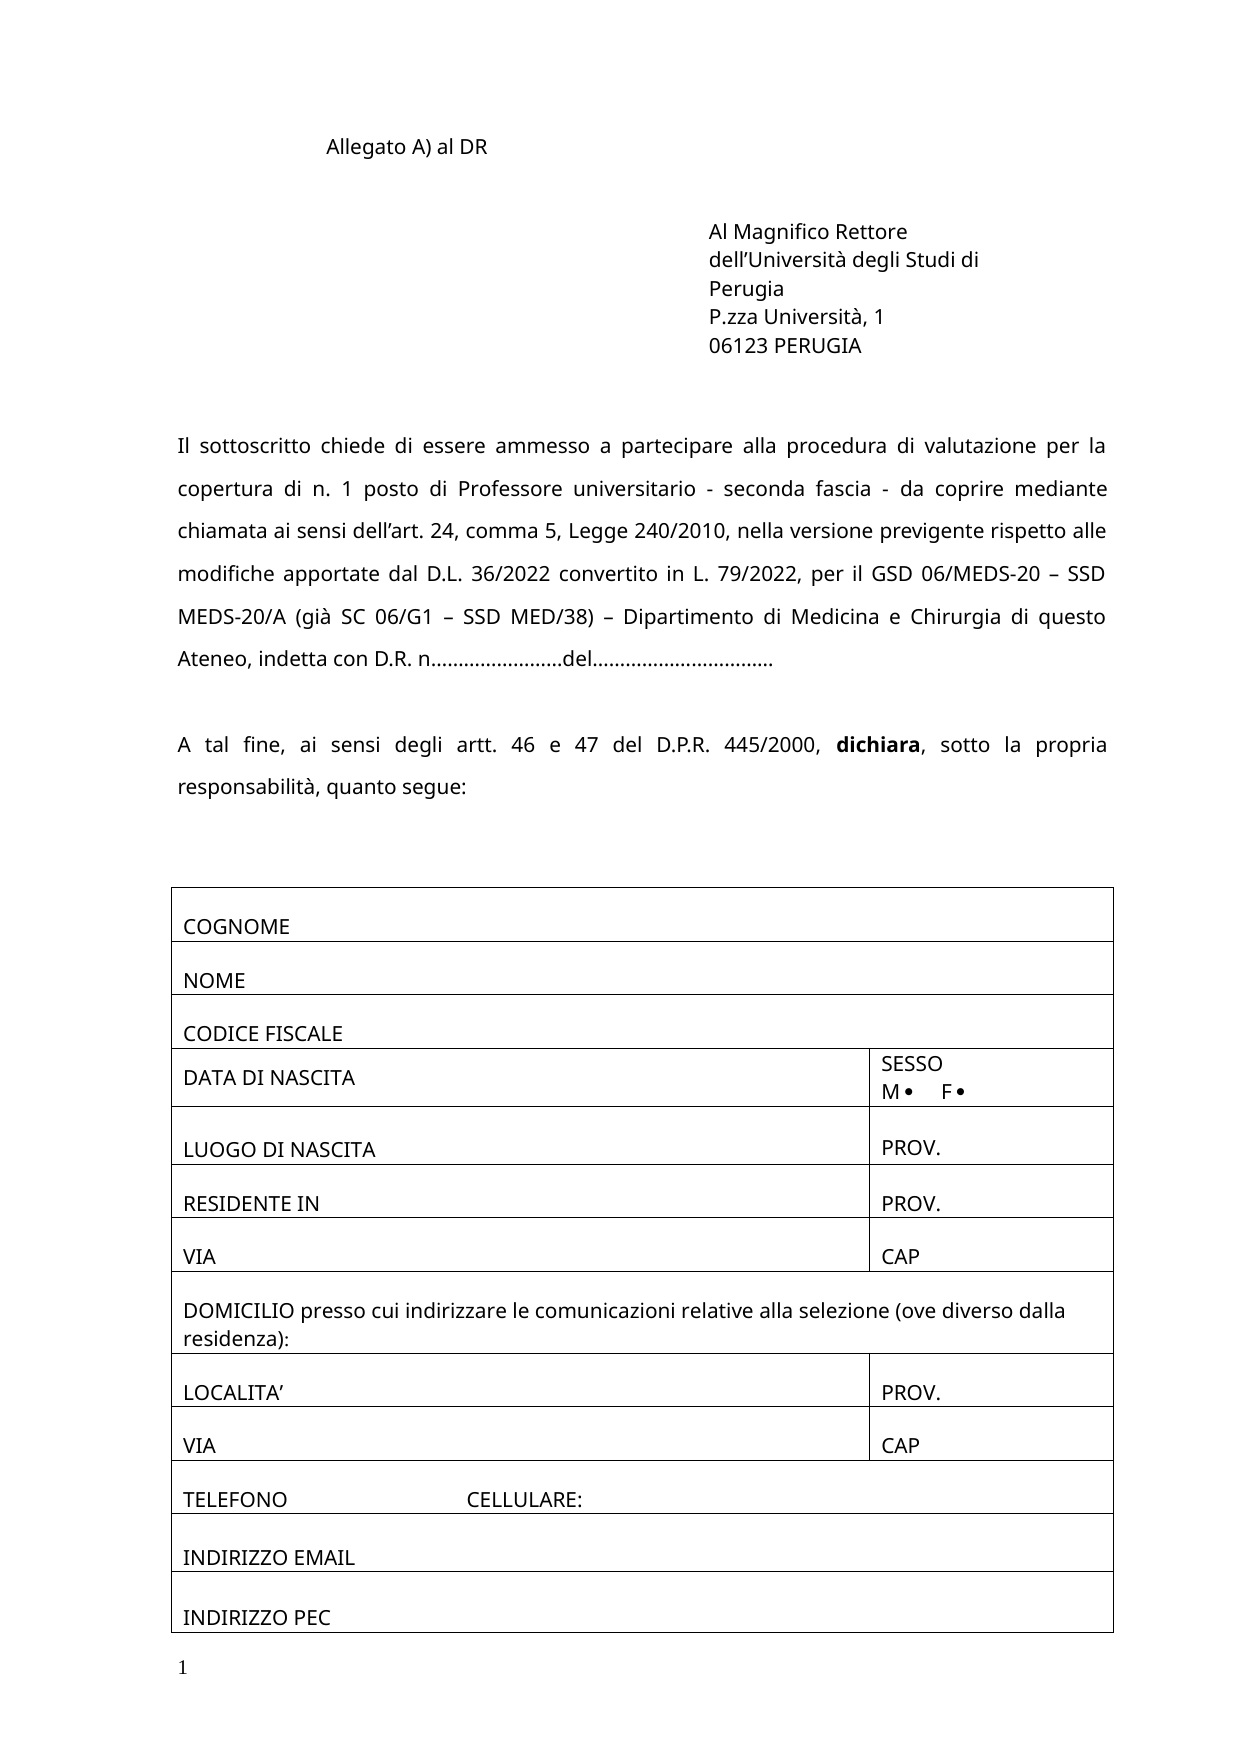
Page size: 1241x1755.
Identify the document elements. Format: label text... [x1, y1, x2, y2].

text A tal fine, ai sensi degli artt. 46 e 47 del D.P.R. 445/2000, dichiara, sotto la propria responsabilità, quanto segue: [177, 730, 1107, 801]
table_cell PROV. [870, 1165, 1113, 1217]
text Il sottoscritto chiede di essere ammesso a partecipare alla procedura di valutazione per la copertura di n. 1 posto di Professore universitario - seconda fascia - da coprire mediante chiamata ai sensi dell’art. 24, comma 5, Legge 240/2010, nella versione previgente rispetto alle modifiche apportate dal D.L. 36/2022 convertito in L. 79/2022, per il GSD 06/MEDS-20 – SSD MEDS-20/A (già SC 06/G1 – SSD MED/38) – Dipartimento di Medicina e Chirurgia di questo Ateneo, indetta con D.R. n……………………del…………………………… [177, 431, 1107, 673]
table_cell INDIRIZZO EMAIL [172, 1514, 1113, 1571]
text Allegato A) al DR [177, 132, 487, 160]
table_cell CODICE FISCALE [172, 995, 1113, 1048]
table_cell NOME [172, 942, 1113, 994]
table_cell TELEFONO CELLULARE: [172, 1461, 1113, 1513]
table_cell CAP [870, 1407, 1113, 1460]
table_cell INDIRIZZO PEC [172, 1572, 1113, 1632]
table_cell VIA [172, 1218, 869, 1271]
table_cell PROV. [870, 1354, 1113, 1406]
table_cell LUOGO DI NASCITA [172, 1107, 869, 1163]
text P.zza Università, 1 [177, 302, 1049, 331]
table_cell DATA DI NASCITA [172, 1049, 869, 1106]
table_cell LOCALITA’ [172, 1354, 869, 1406]
text 06123 PERUGIA [177, 331, 1049, 359]
table_cell SESSO M  F  [870, 1049, 1113, 1106]
table_cell CAP [870, 1218, 1113, 1271]
table_cell VIA [172, 1407, 869, 1460]
table_cell DOMICILIO presso cui indirizzare le comunicazioni relative alla selezione (ove diverso dalla residenza): [172, 1272, 1113, 1353]
table_header COGNOME [172, 888, 1113, 941]
table_cell RESIDENTE IN [172, 1165, 869, 1217]
text dell’Università degli Studi di [177, 246, 1049, 274]
text Al Magnifico Rettore [177, 217, 1049, 246]
table_cell PROV. [870, 1107, 1113, 1163]
text Perugia [177, 274, 1049, 302]
